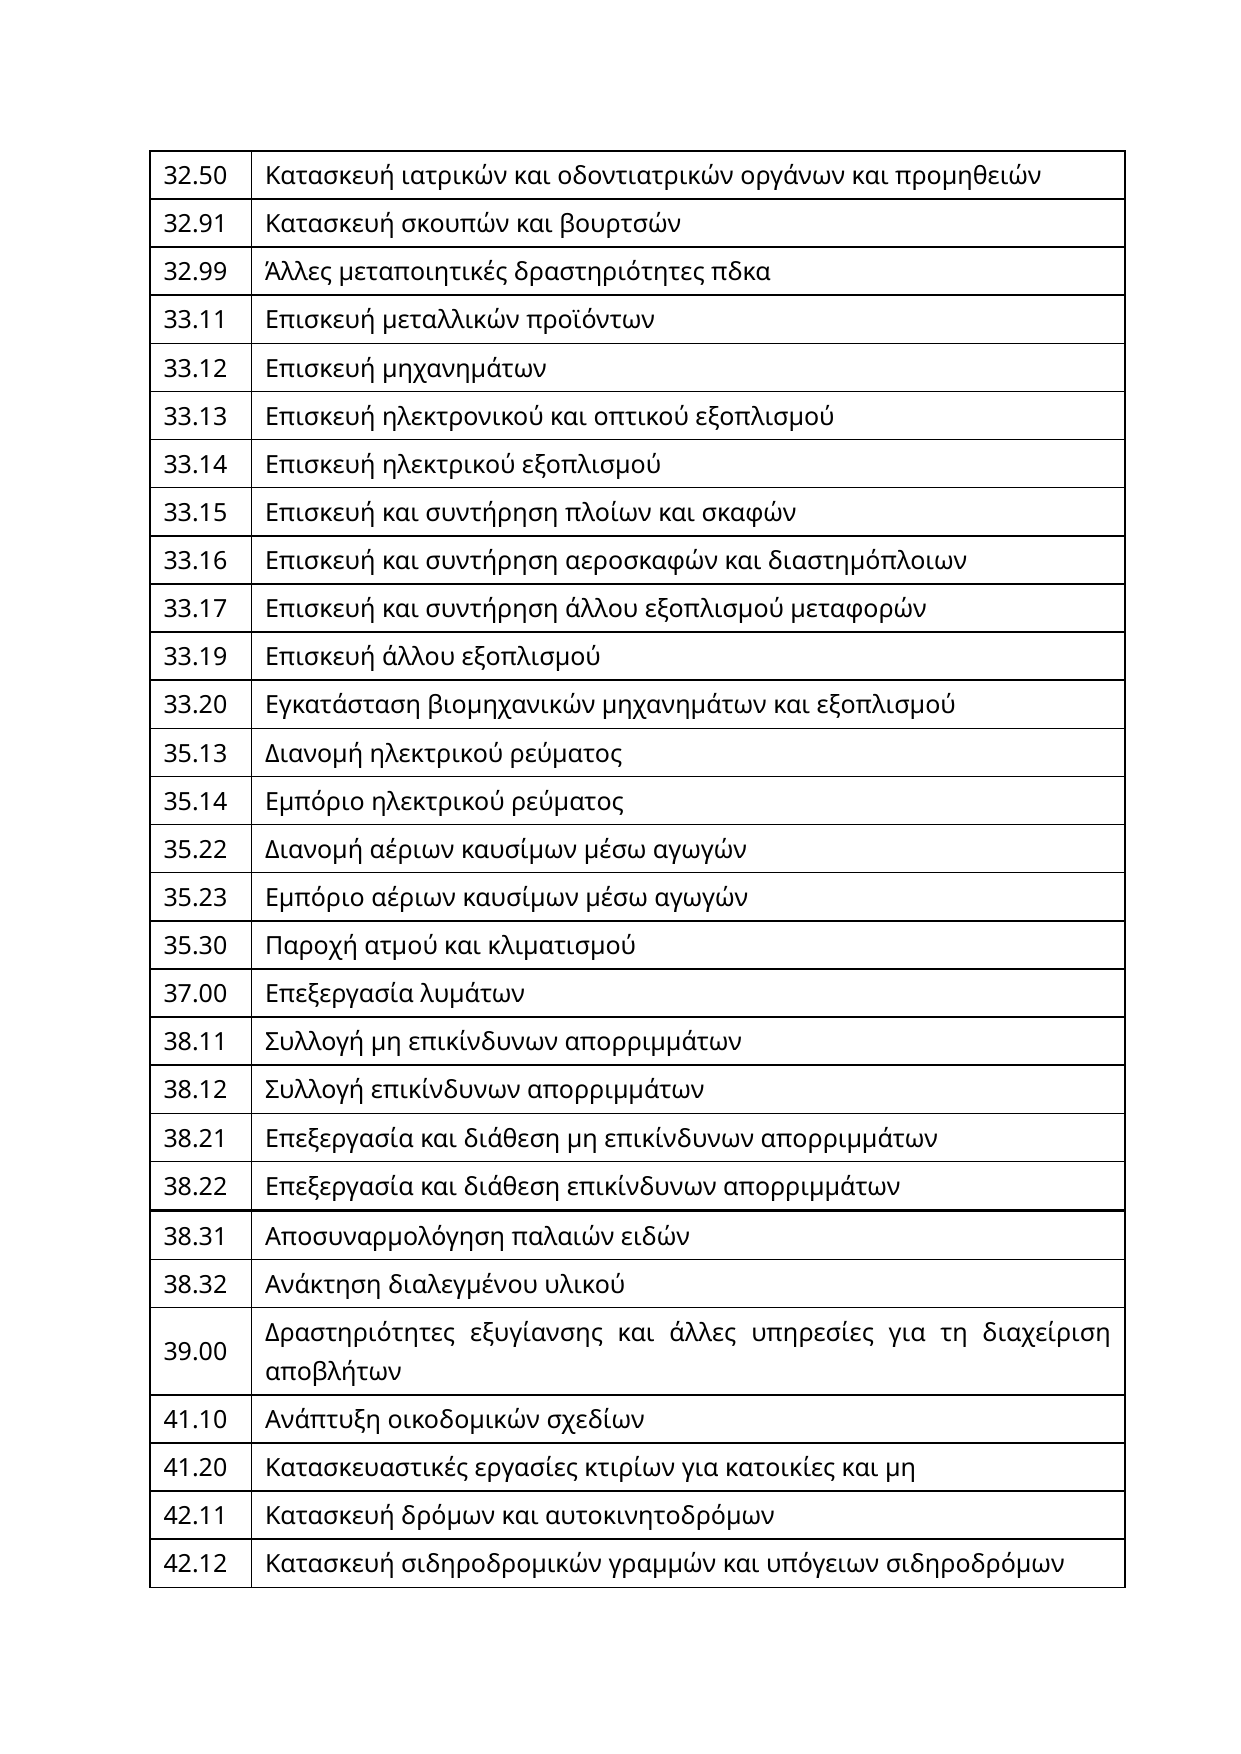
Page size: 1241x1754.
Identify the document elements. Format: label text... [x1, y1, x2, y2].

table_cell 42.11 [151, 1492, 251, 1538]
table_cell 33.11 [151, 296, 251, 342]
table_cell 32.91 [151, 200, 251, 246]
table_cell Συλλογή επικίνδυνων απορριμμάτων [252, 1066, 1124, 1112]
table_cell 41.20 [151, 1444, 251, 1490]
table_cell 35.14 [151, 777, 251, 824]
table_cell Επισκευή και συντήρηση πλοίων και σκαφών [252, 488, 1124, 535]
table_cell 33.17 [151, 585, 251, 631]
table_cell Εμπόριο ηλεκτρικού ρεύματος [252, 777, 1124, 824]
table_cell 38.22 [151, 1162, 251, 1209]
table_header Αποσυναρμολόγηση παλαιών ειδών [252, 1212, 1124, 1258]
table_cell Επισκευή ηλεκτρονικού και οπτικού εξοπλισμού [252, 392, 1124, 439]
table_cell Εμπόριο αέριων καυσίμων μέσω αγωγών [252, 873, 1124, 920]
table_cell 38.11 [151, 1018, 251, 1064]
table_cell 42.12 [151, 1540, 251, 1586]
table_cell Διανομή ηλεκτρικού ρεύματος [252, 729, 1124, 776]
table_cell 33.13 [151, 392, 251, 439]
table_cell Επισκευή ηλεκτρικού εξοπλισμού [252, 440, 1124, 487]
table_cell 33.12 [151, 344, 251, 391]
table_cell 35.30 [151, 922, 251, 968]
table_cell Ανάπτυξη οικοδομικών σχεδίων [252, 1396, 1124, 1442]
table_cell Παροχή ατμού και κλιματισμού [252, 922, 1124, 968]
table_cell Επεξεργασία και διάθεση επικίνδυνων απορριμμάτων [252, 1162, 1124, 1209]
table_cell Επισκευή μεταλλικών προϊόντων [252, 296, 1124, 342]
table_cell Συλλογή μη επικίνδυνων απορριμμάτων [252, 1018, 1124, 1064]
table_cell 41.10 [151, 1396, 251, 1442]
table_cell 35.23 [151, 873, 251, 920]
table_cell 33.20 [151, 681, 251, 727]
table_cell Διανομή αέριων καυσίμων μέσω αγωγών [252, 825, 1124, 872]
table_cell Κατασκευαστικές εργασίες κτιρίων για κατοικίες και μη [252, 1444, 1124, 1490]
table_cell 35.13 [151, 729, 251, 776]
table_cell 33.14 [151, 440, 251, 487]
table_cell Επισκευή άλλου εξοπλισμού [252, 633, 1124, 679]
table_cell Δραστηριότητες εξυγίανσης και άλλες υπηρεσίες για τη διαχείριση αποβλήτων [252, 1308, 1124, 1394]
table_cell 35.22 [151, 825, 251, 872]
table_cell Κατασκευή δρόμων και αυτοκινητοδρόμων [252, 1492, 1124, 1538]
table_cell Κατασκευή ιατρικών και οδοντιατρικών οργάνων και προμηθειών [252, 152, 1124, 198]
table_cell Επισκευή μηχανημάτων [252, 344, 1124, 391]
table_cell 33.16 [151, 537, 251, 583]
table_cell 37.00 [151, 970, 251, 1016]
table_cell Κατασκευή σιδηροδρομικών γραμμών και υπόγειων σιδηροδρόμων [252, 1540, 1124, 1586]
table_cell 38.21 [151, 1114, 251, 1161]
table_cell Επισκευή και συντήρηση αεροσκαφών και διαστημόπλοιων [252, 537, 1124, 583]
table_cell Εγκατάσταση βιομηχανικών μηχανημάτων και εξοπλισμού [252, 681, 1124, 727]
table_cell Επεξεργασία λυμάτων [252, 970, 1124, 1016]
table_cell Ανάκτηση διαλεγμένου υλικού [252, 1260, 1124, 1307]
table_cell 33.15 [151, 488, 251, 535]
table_cell 38.12 [151, 1066, 251, 1112]
table_cell Άλλες μεταποιητικές δραστηριότητες πδκα [252, 248, 1124, 294]
table_cell Επισκευή και συντήρηση άλλου εξοπλισμού μεταφορών [252, 585, 1124, 631]
table_cell Επεξεργασία και διάθεση μη επικίνδυνων απορριμμάτων [252, 1114, 1124, 1161]
table_cell 33.19 [151, 633, 251, 679]
table_cell 32.99 [151, 248, 251, 294]
table_cell Κατασκευή σκουπών και βουρτσών [252, 200, 1124, 246]
table_cell 39.00 [151, 1308, 251, 1394]
table_header 38.31 [151, 1212, 251, 1258]
table_cell 32.50 [151, 152, 251, 198]
table_cell 38.32 [151, 1260, 251, 1307]
